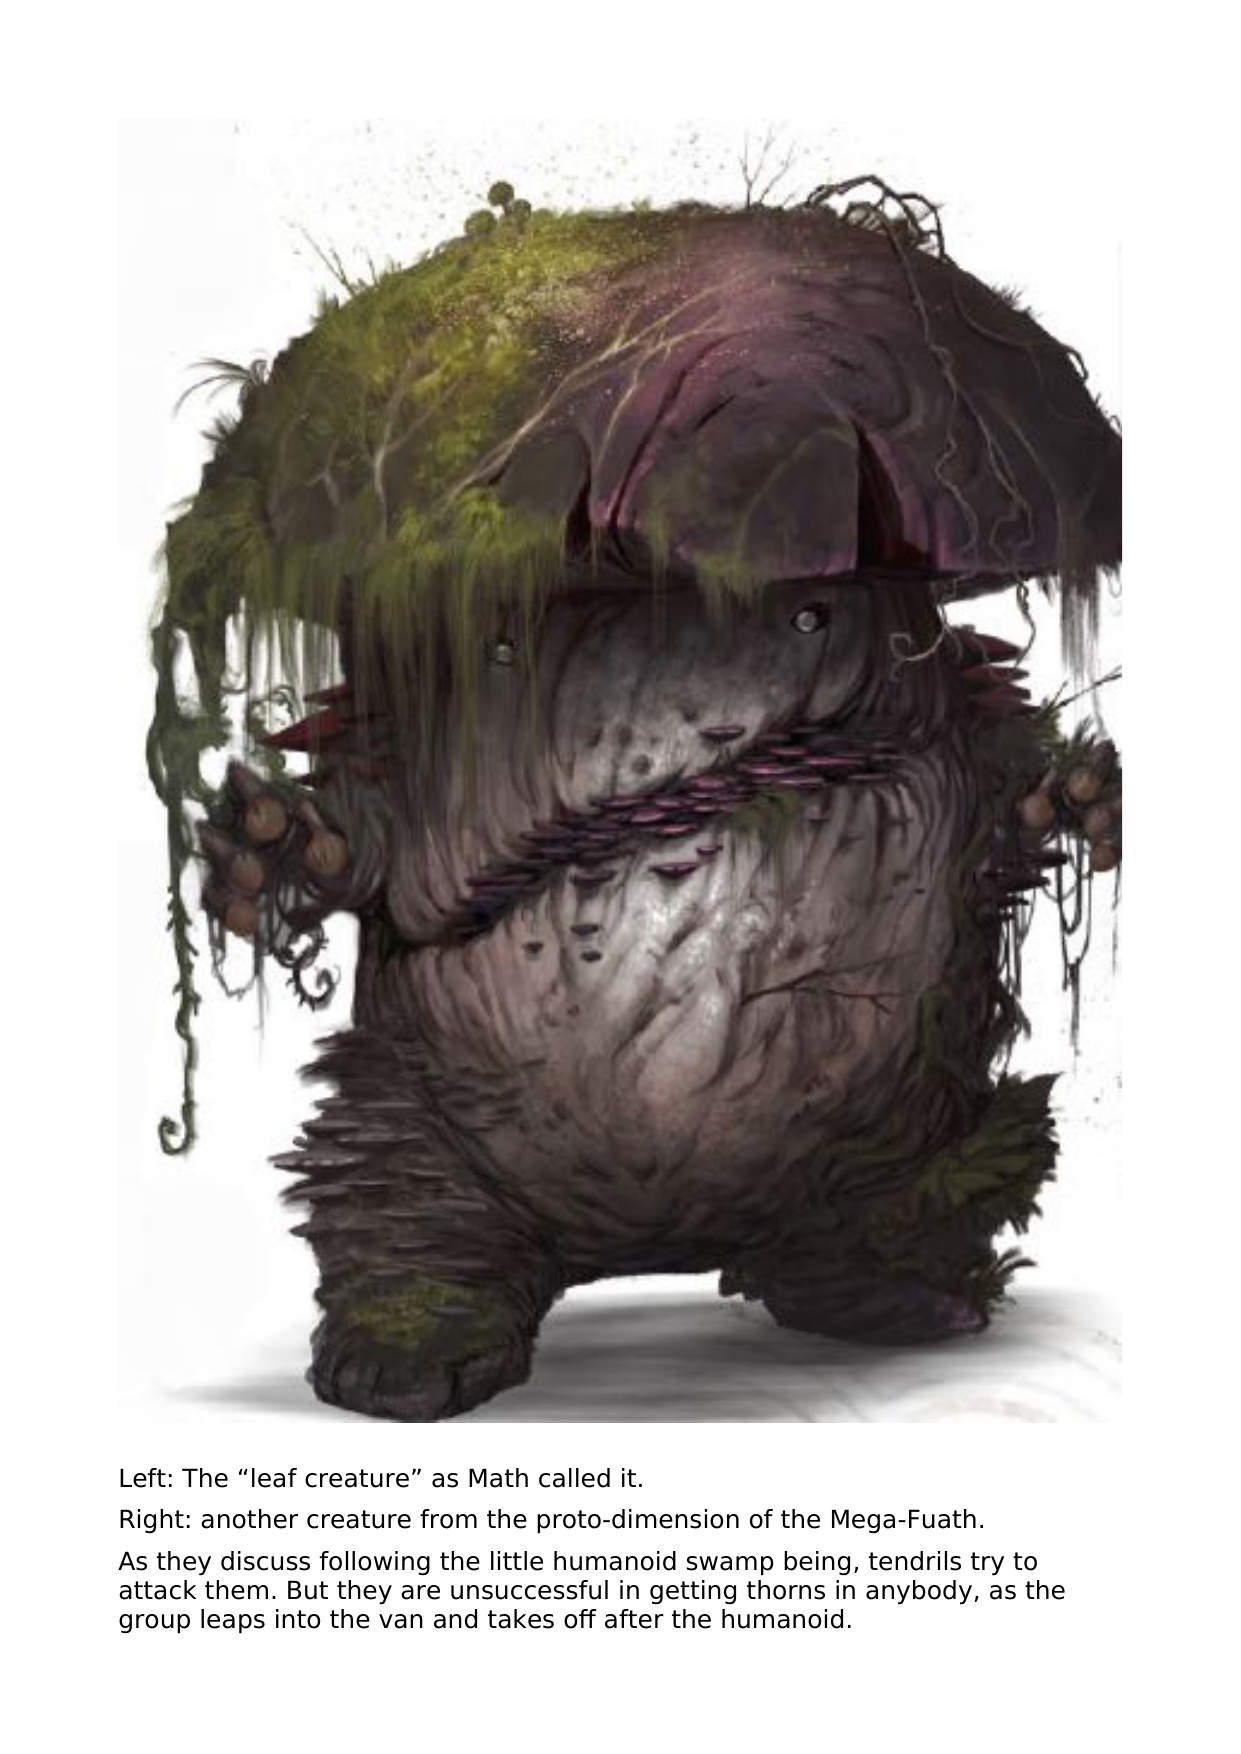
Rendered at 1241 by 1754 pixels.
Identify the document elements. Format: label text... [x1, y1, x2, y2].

text As they discuss following the little humanoid swamp being, tendrils try to attack them. But they are unsuccessful in getting thorns in anybody, as the group leaps into the van and takes off after the humanoid. [118, 1547, 1122, 1635]
text Right: another creature from the proto-dimension of the Mega-Fuath. [118, 1506, 1122, 1535]
picture [118, 118, 1123, 1423]
text Left: The “leaf creature” as Math called it. [118, 1464, 1122, 1493]
